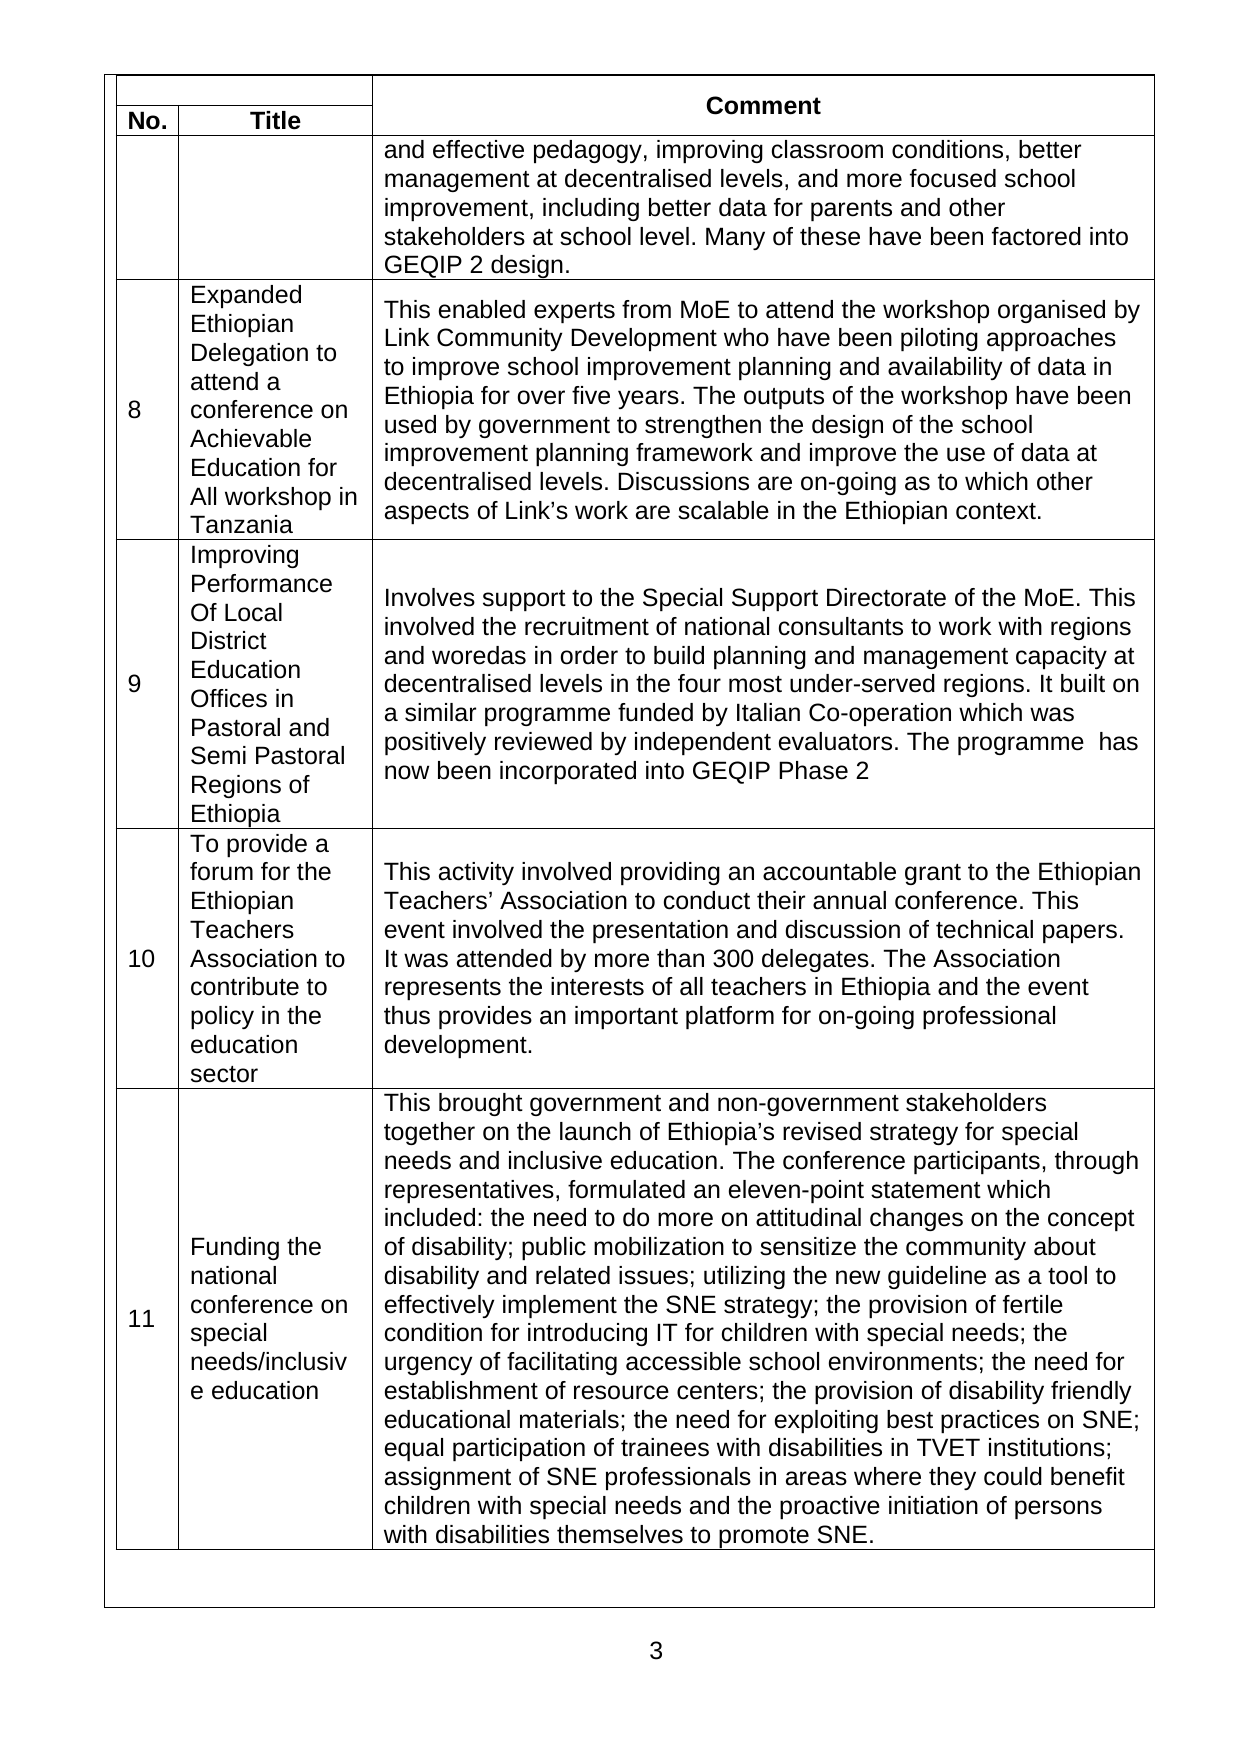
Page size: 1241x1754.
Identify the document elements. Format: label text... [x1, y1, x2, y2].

table_cell Funding the national conference on special needs/inclusive education [179, 1089, 372, 1548]
table_cell 9 [117, 540, 178, 828]
table_header [117, 76, 372, 105]
table_cell This activity involved providing an accountable grant to the Ethiopian Teachers’ Association to conduct their annual conference. This event involved the presentation and discussion of technical papers. It was attended by more than 300 delegates. The Association represents the interests of all teachers in Ethiopia and the event thus provides an important platform for on-going professional development. [373, 829, 1154, 1087]
table_cell Involves support to the Special Support Directorate of the MoE. This involved the recruitment of national consultants to work with regions and woredas in order to build planning and management capacity at decentralised levels in the four most under-served regions. It built on a similar programme funded by Italian Co-operation which was positively reviewed by independent evaluators. The programme has now been incorporated into GEQIP Phase 2 [373, 540, 1154, 828]
table_cell B. Presentation of options Option 1: delivery via the government in support of Ethiopia’s GEQIP phase 2 project (£120 million) + QESSP 2 (£10 million) What it would consist of Under this option DFID would channel financing of £120 million over four years in support of GEQIP Phase 2 (2013 – 2017) and £10 million over four year for Capacity Building, Technical Assistance and research and evidence building (QESSP 2). Other sources of funding for GEQIP Phase 2 are expected to be the World Bank (£53 million), the Global Partnership for Education (£66 million – because of resource constraints, GPE’s funding to Ethiopia was capped at $100 million otherwise Ethiopia would have been eligible for more GPE funds), USAID (£13 million), Italian Cooperation (£6.5 million), and Finland (£16 million). GoE has committed to budgeting for the remaining finance gap of £93 million if other sources of financing cannot be found. DFID’s contribution is around 35% of total projected GEQIP costs, which is consistent with our support to GEQIP Phase 1 and to PBS. The Government of Ethiopia has requested that DFID support this option. The government programme is designed to improve learning conditions and achievement for over 20 million primary and secondary school students over four years from 2013 – 2017. It consists of £368 million of financial and technical support to six pillars. The pillars are described below together with indicative cost estimates (including 5% contingency). The project is still subject to a final appraisal so the allocation of financing is not finalised yet. Curriculum, textbooks and assessment (base cost of £77 million) which aims to: i) improve the quality and relevance of the curriculum; ii) maintain and increase the availability of textbooks and supplementary reading materials; iii) develop a robust national assessment and examination system; and iv) develop a school inspectorate. Teacher Development Programme (base cost £64 million) which aims to: improve the quality of teaching in general education on three fronts: initial (or pre-service teacher education, in-service teacher training and Continuous Professional Development and professional licensing and relicensing. School improvement (base cost of £159 million) which aims to strengthen school planning for improved teaching and learning conditions and outcomes, and to fund the school improvement plan through the school grant. Per capita grants are provided on the basis of enrolment to all government primary and secondary schools in Ethiopia Capacity building for planning and management (base cost of £12.5 million) which aims to: i) improve the effectiveness and efficiency of education planning, management and resource allocation and utilization through human capacity development at federal, regional and woreda levels; ii) strengthen participatory school planning, management and monitoring in order to make schools more effective, efficient and accountable, and to improve teaching and learning; and iii) strengthen the EMIS by improving collection and use of system data for planning, evaluation and policy making. ICT for learning (£23.5 million) aims to provide a foundation for equitable, quality learning and teaching in secondary schools through the use of Information and Communications Technology (ICT). The decision to include ICT in GEQIP 2 is informed by the fact that there is some improvement around the required infrastructure for ICT and that after a thorough consultation the Ministry of Education has developed a roadmap to ICT in education. The specific objectives of ICT component of GEQIP 2 are: i) to strengthen the coordination and management of ICT in education by providing a comprehensive policy framework; ii) to establish a national ICT Infrastructure Improvement Plan for General Education; and iii) to strengthen teacher professional development in ICT. It will support the qualitative use of innovative technologies in a limited number of schools in an attempt to demonstrate the value that ICT can add to the improvement in learning conditions, the learning experience and learning outcomes for learners in secondary schools. The project will support infrastructure in 200 schools in the first two years, and subject to availability of financing and evaluation of impact may extend to a further 200 schools after the mid-term review. Equity between urban and remote schools will be considered in the choice of appropriate ICT given the varying levels of infrastructure and energy supply. Programme coordination and evaluation (base cost of £12.5 million) will continue the GEQIP 1 emphasis on effective coordination, monitoring and evaluation through this project component, and will add, as a third subcomponent, an emphasis on improved communications. While GEQIP is primarily a project focused on quality improvement, the following ESDP IV cross cutting issues are mainstreamed across the project document: Gender equity: this includes indicator disaggregation; ensuring curriculum and instructional materials are gender sensitive; attention to gender in teacher selection and placement; gender issues included in the school planning process; pro-active selection of women for capacity building activities; inclusion of gender in monitoring and evaluation activities. Special needs and inclusive education: This includes attention to special needs in the development of instructional materials (there is a proposal for braille books, for example); development of teacher training materials with due attention to inclusive pedagogy; incentives for the retention of children with special needs through the school improvement programme; strengthened tracking of enrolment of children with special needs through EMIS. Emerging regional states: The project includes special support for teacher training, capacity building and increased school grants for the four regions that are least developed (Somali, Afar, Benishangul Gumuz and Gambella). All key indicators will be disaggregated and tracked by region through EMIS and GEQIP semi-annual reporting. In addition, attention will be paid to school health and nutrition through the curriculum and school improvement components. Malnutrition and ill health reduce children’s learning ability, school performance and attendance. Observational and experimental studies have found evidence of impaired intellectual function and reduction of intelligence quotient associated with malnutrition. The proposed program is cognizant of biological determinants on capability of learning and quality education. The program collaborates with other Health and Nutrition initiatives by GoE and its partners. It strengthens education systems that enhance an uptake of health and nutrition services and promotion at school level. How would it work? GEQIP Phase 2 would be delivered by the government of Ethiopia together with six development partners (World Bank, DFID, USAID, Italy, Finland and the Global Partnership for Education). The government has requested that the pooled fund arrangement (see strategic case above) used in Phase 1 be maintained. Funds would flow through the GoE financial system to: a) the federal government (for management and oversight and for participating universities); b) the eleven regions and city states for capacity building activities and for the colleges of teacher education; and c) all districts for the per capita grants to 30,000 primary and secondary schools. In GEQIP Phase 1 bilateral funds, including DFID funding, flowed to GoE via an MDTF managed by the World Bank. QESSP 2 is described more fully below – essentially a management agent would be contracted to manage funds on behalf of the government in order to provide capacity and technical assistance support for implementation and monitoring of programmes. Strength of evidence for Option 1 (overall assessment = medium) The most direct source of evidence that option 1 could work in the context of Ethiopia is the performance of the on-going GEQIP Phase 1 which is due to end in July 2013. The 2010 Business case made the case for an additional £50 million of funding to the programme, bringing the total DFID contribution to £95 million over four years. This represents 35% of total donor funding of approximately £285 million. GEQIP Phase 1 is subject to a 6 monthly process of Joint Review and Implementation Support which reviews in depth the progress of GEQIP against its targets and generates in-depth discussion, lesson learning and fine tuning of the programme. To date seven of these reviews have been conducted, including a more in depth mid-term review in 2011. In addition, there have been two school grant evaluations and a comprehensive evaluation of the whole GEQIP programme has been carried out. Option 1 is therefore very well grounded in evaluation and lessons learned from Phase 1. The most recent DFID annual review of GEQIP Phase I was conducted in November 201222. The review confirmed that phase I was exceeding expectations with respect to the provision of key outputs, but that it was too early to tell whether it was impacting on learning achievement. The review also recommended that based on progress to date, and the scale of the remaining challenge, DFID should proceed with preparation for GEQIP Phase 2 Equity: GEQIP Phase I included an explicit focus on gender. Attention was paid to the selection of female teachers for training courses and all data was disaggregated. EMIS data shows the following national achievements with respect to female participation in primary and secondary education since GEQIP was launched in 2009: the proportion of female teachers has increased from 33% to 34%; girls primary completion rate has increased from 45% to 52% at grade 8; girls’ drop out has decreased from 19% to 15% 17,000 more girls passed the grade 10 examination The emerging regional states include sizeable pastoralist populations. GEQIP Phase I included support to Alternative Basic Education Centres which are designed as low cost alternatives to formal schools that use locally recruited facilitators to deliver the curriculum in a flexible way. Net enrolment rates in the two most under-served regions (Afar and Somali Regions) have increase by 5% and 13% since GEQIP Phase I was launched. However, challenges remain with respect to the capacity of these regions to implement reforms and there are plans in GEQIP Phase 2 to increase support to these regions. With respect to the provision of support for Children with Special needs, GEQIP Phase I did not include this as an explicit focus. EMIS data indicates that enrolment has declined slightly (from 47,000 to 43,000) but data is incomplete. The GEQIP Comprehensive Evaluation reports that there is scarcely any provision for students with special needs at school level. The impacts of Phase 2 on children with special needs should be monitored closely. Institutional capacity building impact: GEQIP Phase I contributed to the building of institutional capacity both as a result of using government systems and by including an explicit capacity building component (Management and Administration Programme – MAP). A capacity needs assessment was conducted during the first year of GEQIP Phase I implementation, which made a number of recommendations as to areas where capacity building efforts should be directed. Phase I has been relatively successful at building capacity at federal, regional and schools level, but there has been limited progress in woredas. GEQIP Phase 2 includes specific sub-components to address this. Other lessons with respect to capacity building that have been integrated into the Phase 2 project document and into QESSP 2 include: Decentralising the developing, printing and distribution of textbooks and other instructional materials to regions in order to reduce delays and ensure materials are relevant. This approach will take the burden off the Ministry of Education and enable it to provide capacity building support to regions. Developing systems and human capacity at the National Educational Assessment and Examinations Agency to ensure the administration of high quality National Learning Assessments and grade 10 and 12 examinations, and building capacity at regional level for the grade 8 regional examinations. Strengthening the capacity of inspectors at all levels needs to include their capacity to visit schools, and to ensure the effectiveness of their inspections. Increasing capacity building efforts on woreda staff and staff in emerging regions Improving decentralised monitoring, especially of expenditure in implementing entities Stronger communication with school communities and the general public on whose support to a significant extent GEQIP depends. The World Bank conducted an institutional assessment as part of the GEQIP Phase 2 appraisal process which basically confirmed that existing GEQIP implementation structures are fit for purpose and made some recommendations for increasing the alignment between the project and existing government systems. . Balance of advantages and disadvantages for option 1 In terms of delivering on the ToC below, this option has the following advantages: It supports all inputs requested by GoE for general education quality improvement using their preferred modality It reinforces the social contract since it support the government’s delivery of education to all citizens with children in public schools Aligns with, and complements, DFID financing the protection of Basic Services which cannot easily target resources for non-salary inputs focused on quality Minimises transaction costs since it builds on existing federal mechanisms for delivering non salary inputs to sub national levels It is immediately ready to deliver results whereas alternatives could delay delivery by at least a year. The major disadvantages of option 1 are that: Although GEQIP benefits from a range of safeguards (including detailed annual planning and World Bank fiduciary and no objection procedures), any perception that resources are being diverted from intended purposes could potentially expose DFID to reputational risks Delivering through government systems in Ethiopia can be challenging due to weak procurement and financial management capacity, complex bureaucracy, and weak management. Option 2: Delivery outside of government channels via NGOs or UN agencies (£120 million) + QESSP 2 (£10 million) What would it consist of? Under this option DFID would bilaterally deliver a programme of support to education quality improvement to regions and woredas through Non-Governmental Organisations that could be for profit organisations or charitable agencies and/or though the UN. Such an approach would be particularly attractive in the event that political or other risks made working through governmental channels impossible but where DFID still wished and was able to continue supporting education. This option could also be technically attractive if DFID wanted to accelerate progress in a particular area, as it is seeking to do through its partnership with NGOs in the delivery of basic services in Somali Region.It is envisaged that QESSP 2 would also be funded under this option. In terms of delivering on the ToC, this option would still need to be national in scale and closely harmonised and aligned with the Government’s GEQIP Phase 2 document. One possible approach would be to agree to direct contracting in challenging areas where there are large technical challenges or procurement difficulties. This might include, for example, the ICT and textbook components described above. How would it work? DFID would directly contract NGOs to provide support to education quality improvement in partnership with the Government. Funding through NGOs would be off budget support and the activities of the contracted NGO would continue to come under government coordination as part of the consolidated planning process at federal and at regional levels, but would not be contracted directly by the government. Strength of evidence for Option 2 (overall assessment –limited) NGOs/Private providers The main evidence that delivery through NGO/for profits at scale could work in the education sector in Ethiopia comes from the USAID education programme which has been operational in Ethiopia since 2000. USAID’s reliance on non-governmental delivery partners reflects the US government’s assessment of democracy and governance and transparency issues in Ethiopia which prevents USAID from using government systems. In the past, USAID support to basic education has tended to be projectised, focusing on a selection of schools, or in certain geographic areas. While this approach has generally been judged effective, it has been criticised for being over-complex and delivered by too many organisations The recent launch of the Reading for Ethiopia’s Achievement Developed (READ) marks a shift to working more coherently at nationally scale and in a more aligned way with government programmes (including a USAID commitment of $20 million to the pooled funding for the government’s GEQIP Phase 2 programme). READ is a US $86 million five year project (2012 – 2017) focusing on quality of curriculum and instruction and evidence based early grade reading and writing instruction. The project seeks to benefit 15 million students in all primary schools across Ethiopia. The READ programme is an interesting model and one which DFID should follow closely. It is too early to say how effective it is, but it does build on over ten years of USAID experience in delivering through non state actors outside of government channels. Generally, contracting out would give DFID more control over capacity building and equity aspects of the programme, although institutionalising change could be more challenging. Delivery through the UN As far as we are aware, there are no current examples of the UN delivering at scale in the education sector in Ethiopia. While there are excellent examples from contexts where working through government is problematic for DFID because of political reasons (the PBS III Business Case includes the example of health in Zimbabwe, and there is also a major education programme), these conditions are not currently judged to prevail in Ethiopia. Unless concerns around partnership principles emerge and that we couldn't work through or with government, this option would not be our preference for a nation-wide programme at scale. However we do not judge ourselves to be in that position. Also on grounds of costs and institutional impact/sustainability this option is not the most appropriate. The current UN admin charge of 7% will increase to 8% by 2014 for the main UN agencies including UNICEF who would most likely engage in this sector. We recognise using UN agencies can be beneficial for innovation and getting to specific marginalised groups and issues, but GEQIP 2 is also being developed to respond to equity issues and we have other equity focused programmes. This Business Case will therefore not include an appraisal of this sub-option. Balance of advantages and disadvantages of Option 2 Supporting the delivery of basic services outside of government systems i.e. through NGOs private sector providers would have the following advantages: the ability to target specific aspects of the quality improvement agenda for specific groups but still in partnership with the government more DFID control over all aspects of design , implementation and monitoring and evaluation much higher protection of DFID from the reputational risks of association with a government which, under a political downside scenario, could become the subject of increasing criticism for human rights and other negative practices However this option also has several disadvantages notably: the opportunity to engage in meaningful policy dialogue might be reduced it would be much harder to ensure additionality since government could simply offset the contribution made by DFID it would be less likely to build on the social contract between government and people as it would not be using government systems to the same degree as option 1 it would result in high overheads due to the administrative costs associated with international non-governmental delivery partners it would also increase transaction costs for DFID (in managing a large complex project) and for government (in coordinating another set of inputs to the sector) Option 3: QESSP 2 only (£10 million) What would it consist of? This option would consist of a pooled technical assistance and capacity building fund that would provide technical and administrative support to the Education Technical Working Group (co-chaired by the Ministry of Education). QESSP is designed to accelerate progress of sector reforms and ensure that an enabling environment is created to maximise the effectiveness of our sector programmes (particularly GEQIP2 and PBS 3) by providing targeted support to: Improve the capacity of government to implement reforms to improve access, quality and equity in the education sector as a whole (including agreed support to aspects of GEQIP implementation) Enhance policy dialogue in the education sector by improving evidence based decision making Improve the evidence base on impact of education reform efforts; include piloting new initiatives and funding some aspects of GEQIP 2 monitoring and evaluation framework. How it would work? DFID-Ethiopia considered a number of options for implementing QESSP 2. The main delivery channels considered were as follows: Continue a DFID secondment to the Ministry and contract enhanced support directly from DFID Use the Bank’s GEQIP multi donor trust fund to mobilise enhanced support Contract out to a management agent The first option was rejected because it was considered to be too transaction cost heavy for DFID-Ethiopia and attracting a suitable adviser to undertake a partial secondment was felt to be difficult. The second option was rejected because despite the Bank’s considerable strengths, they do not tend to be very flexible in their fund management and delivery and that the MDTF will tie the scope of QESSP to be limited to supporting activities related to GEQIP. Under the third option, DFID would contract a management agent through a competitive bidding process to manage the funds on behalf of the Ministry of Education and Development Partners that may contribute funding to QESSP. The agreed TORs also include provision for a technical adviser, embedded in the Ministry of Education, to help to manage the funds and provide advice and support to the Planning and Resource Mobilisation Directorate as needed. The funds would be accessed on a call down basis by the government in consultation with the education Technical Working Group (TWG). Support might include funding specific initiatives by federal or regional bureaus, short and medium term consultancy support, study tours, training courses, and workshops as well as commission studies and programme evaluations. The contract would stipulate that the management agent should be prepared to accept funds from a range of donors, including DFID. Strength of evidence for Option 3 (overall assessment –medium) Option 3 builds on the experience of the Education Pooled Fund (EPF) and subsequently the Quality Education Strategic Support Programme QESSP). The former was managed on behalf of the Technical Working Group by UNDP until 2012. EPF was established in 2004 in order to respond quickly and flexibly to the capacity development, research and implementation needs of the Ministry of Education, as they relate to policy formation and review, and implementation monitoring. From 2004 – 2008 the EPF attracted funds totalling £3.8 million from six donors, including £1.28 million from DFID. Expenditure averaged around £800,000 per year over that period. The TWG commissioned an independent review of the EPF as part of a redesign process in early 2009. The report concluded that despite some administrative difficulties and occasional problems with taking up the findings of commissioned studies, the fund was effective and highly valued for its flexibility. Continuation with minor modifications was recommended. DFID subsequently established a project called the Quality Education Strategic Support Programme (QESSP) which included contribution the EPF, but also expanded its scope. The project was initially for two years (March 2010 – March 2012) and its aim was to provide technical and advisory support to the government and its partners to maximise the impact of DFID and partner financing on quality reforms. Total resources of £2 million were mobilised to support: The partial secondment of a DFID-E Education Adviser to the Ministry of Education to build MoE implementation, planning and monitoring capacity A small TA fund to be managed by DFID-E in support of key sector policy and implementation issues Finance for an Education Pooled Fund to provide harmonised support for the implementation of the Education Sector Development Programme Baseline research into the impact of government quality reform efforts on schools and students to inform further design of GEQIP. The 2011 DFID Annual Review scored the project a 1 (likely to fully achieve its purpose). Based on this rating, and a government request to extend the project, an eighteen month cost extension was agreed in 2012. Subsequently, UNDP withdrew from EPF fund management and returned funds to participating donors. DFID is currently handling these funds on behalf of the TWG, but transaction costs are high. Based on a request from the TWG, DFID has been requested to lead on contracting a new fund manager for a second generation EPF. DFID mobilised an independent consultant to conduct the 2013 QESSP Annual Review in order to fully learn the lessons to feed into the design of this proposed option in GEQIP Phase 2. The project scored as meeting expectations (see table below listing some of the key studies that QESSP directly supported). The review recommends providing support to technical assistance and capacity building through a management agent rather than through DFID. It also proposes the provision of long term technical assistance to the Ministry of Education to support the Planning Directorate and liaise with Development Partners. Finally, the review recommends that DFID continue to hold a small amount of bilateral funds to maximise flexibility and speed of support. The expanded scope of QESSP, including supporting aspects of GEQIP capacity building and evaluation mean that about £2.5 million per annum is judged as a reasonable contribution. Table 2 : Selected activities supported by QESSP (2010 – 2013) Balance of advantages and disadvantages of option 3 The main advantages of option 3 in delivering on the ToC are that: It can create an enabling environment for reforms by building capacity whatever option is chosen It would strengthen capacity in the MoE to take forward reform efforts It would build evidence generation and evaluation capacity and ensure that government and partners have a clearer picture of the impact of the investment in quality through GEQIP The main disadvantage is that in the absence of DFID support to broader general education quality improvement efforts, the support would have limited traction and leverage. Option 4: do nothing Under option 4 DFID would continue to fund education through the Promotion of Basic Services Programme III (around 50% of our £510 million contribution over the next five years, mainly to teacher salaries).The Results Based Aid pilot would also continue to operate until 2014 (a total of £30 million dependent on grade 10 examination results). It is difficult to predict what would happen to the quality improvement programme under this option. The funding gap for the government’s GEQIP Phase 2 document would be in the order of £200 million which is more than half of the total projected costs. It is difficult to see how the programme could be implemented at all under these circumstances, unless significant additional resources could be found. This currently appears unlikely, so the do nothing option would therefore have a catastrophic impact on non-salary recurrent input for general education. It would also not deliver on most aspects of the ToC. Balance of advantages and disadvantages of option 4 The main advantages of option 4 are that: It would free up financing for other programme priorities It would reduce DFID transaction costs The disadvantages include: The potential negative effect on education quality improvement in Ethiopia with knock on effects for growth and social indicators Major reputational risk to DFID of withdrawing support The impact of DFID’s support to education through the PBS programme would not be maximised. Summary of evidence for the options Table 3 below summarises the strength of the evidence underlying each option and the balance of advantages and disadvantages. Table 3: Summary of options appraisal In summary, option 1 (GEQIP 2 through government + QESSP 2) is judged to be the right option to intervene towards quality education in Ethiopia. -We need to invest in quality improvement if learning outcomes are to improve and if we aim for a positive social and economic impact of education. The main instrument that is best placed to address the quality challenge is GEQIP. There is no strong evidence that the proposed complementary set of inputs in GEQIP 2 are the best set. However, international evidence supports the need for a mixed set of interventions. DFID have had a chance to influence the shape of GEQIP 2. Unfortunately the comprehensive evaluation of GEQIP 1 was not designed to give us the grounds to believe which set of interventions are working or not working. However, it tells us about improvements in learning conditions and how these are perceived by learners and teachers. There are positive trends in student achievement and completion rates that can be correlated with the implementation of GEQIP 1. The monitoring and evaluation framework of GEQIP 2 (see management case) will seek to measure the impact of GEQIP and address this gap in evidence. Targeted work through NGOs or the UN might help us deal better with one or two specific issues, social groups or geographies, particularly innovating on a smaller scale so GoE can pick this up at scale. But on the one hand, as above, the evidence isn't overwhelming that we should be picking up a specific issue and DFID Ethiopia is already pursuing this approach through the Girls Education Challenge Fund, the Peace and Development Programme, the Girl Hub initiative and through the Results Based Aid pilot in terms of experimenting the impact of incentive based scheme on results. In this context GEQIP complements these programmes and the work of other donors such as USAID. [105, 75, 1154, 1607]
table_cell [117, 136, 178, 279]
table_cell Title [179, 106, 372, 134]
table_cell Expanded Ethiopian Delegation to attend a conference on Achievable Education for All workshop in Tanzania [179, 280, 372, 539]
table_cell This enabled experts from MoE to attend the workshop organised by Link Community Development who have been piloting approaches to improve school improvement planning and availability of data in Ethiopia for over five years. The outputs of the workshop have been used by government to strengthen the design of the school improvement planning framework and improve the use of data at decentralised levels. Discussions are on-going as to which other aspects of Link’s work are scalable in the Ethiopian context. [373, 280, 1154, 539]
table_cell and effective pedagogy, improving classroom conditions, better management at decentralised levels, and more focused school improvement, including better data for parents and other stakeholders at school level. Many of these have been factored into GEQIP 2 design. [373, 136, 1154, 279]
table_cell To provide a forum for the Ethiopian Teachers Association to contribute to policy in the education sector [179, 829, 372, 1087]
table_cell [179, 136, 372, 279]
table_cell 11 [117, 1089, 178, 1548]
table_cell 10 [117, 829, 178, 1087]
table_cell 8 [117, 280, 178, 539]
table_cell This brought government and non-government stakeholders together on the launch of Ethiopia’s revised strategy for special needs and inclusive education. The conference participants, through representatives, formulated an eleven-point statement which included: the need to do more on attitudinal changes on the concept of disability; public mobilization to sensitize the community about disability and related issues; utilizing the new guideline as a tool to effectively implement the SNE strategy; the provision of fertile condition for introducing IT for children with special needs; the urgency of facilitating accessible school environments; the need for establishment of resource centers; the provision of disability friendly educational materials; the need for exploiting best practices on SNE; equal participation of trainees with disabilities in TVET institutions; assignment of SNE professionals in areas where they could benefit children with special needs and the proactive initiation of persons with disabilities themselves to promote SNE. [373, 1089, 1154, 1548]
table_cell No. [117, 106, 178, 134]
table_header Comment [373, 76, 1154, 134]
table_cell Improving Performance Of Local District Education Offices in Pastoral and Semi Pastoral Regions of Ethiopia [179, 540, 372, 828]
